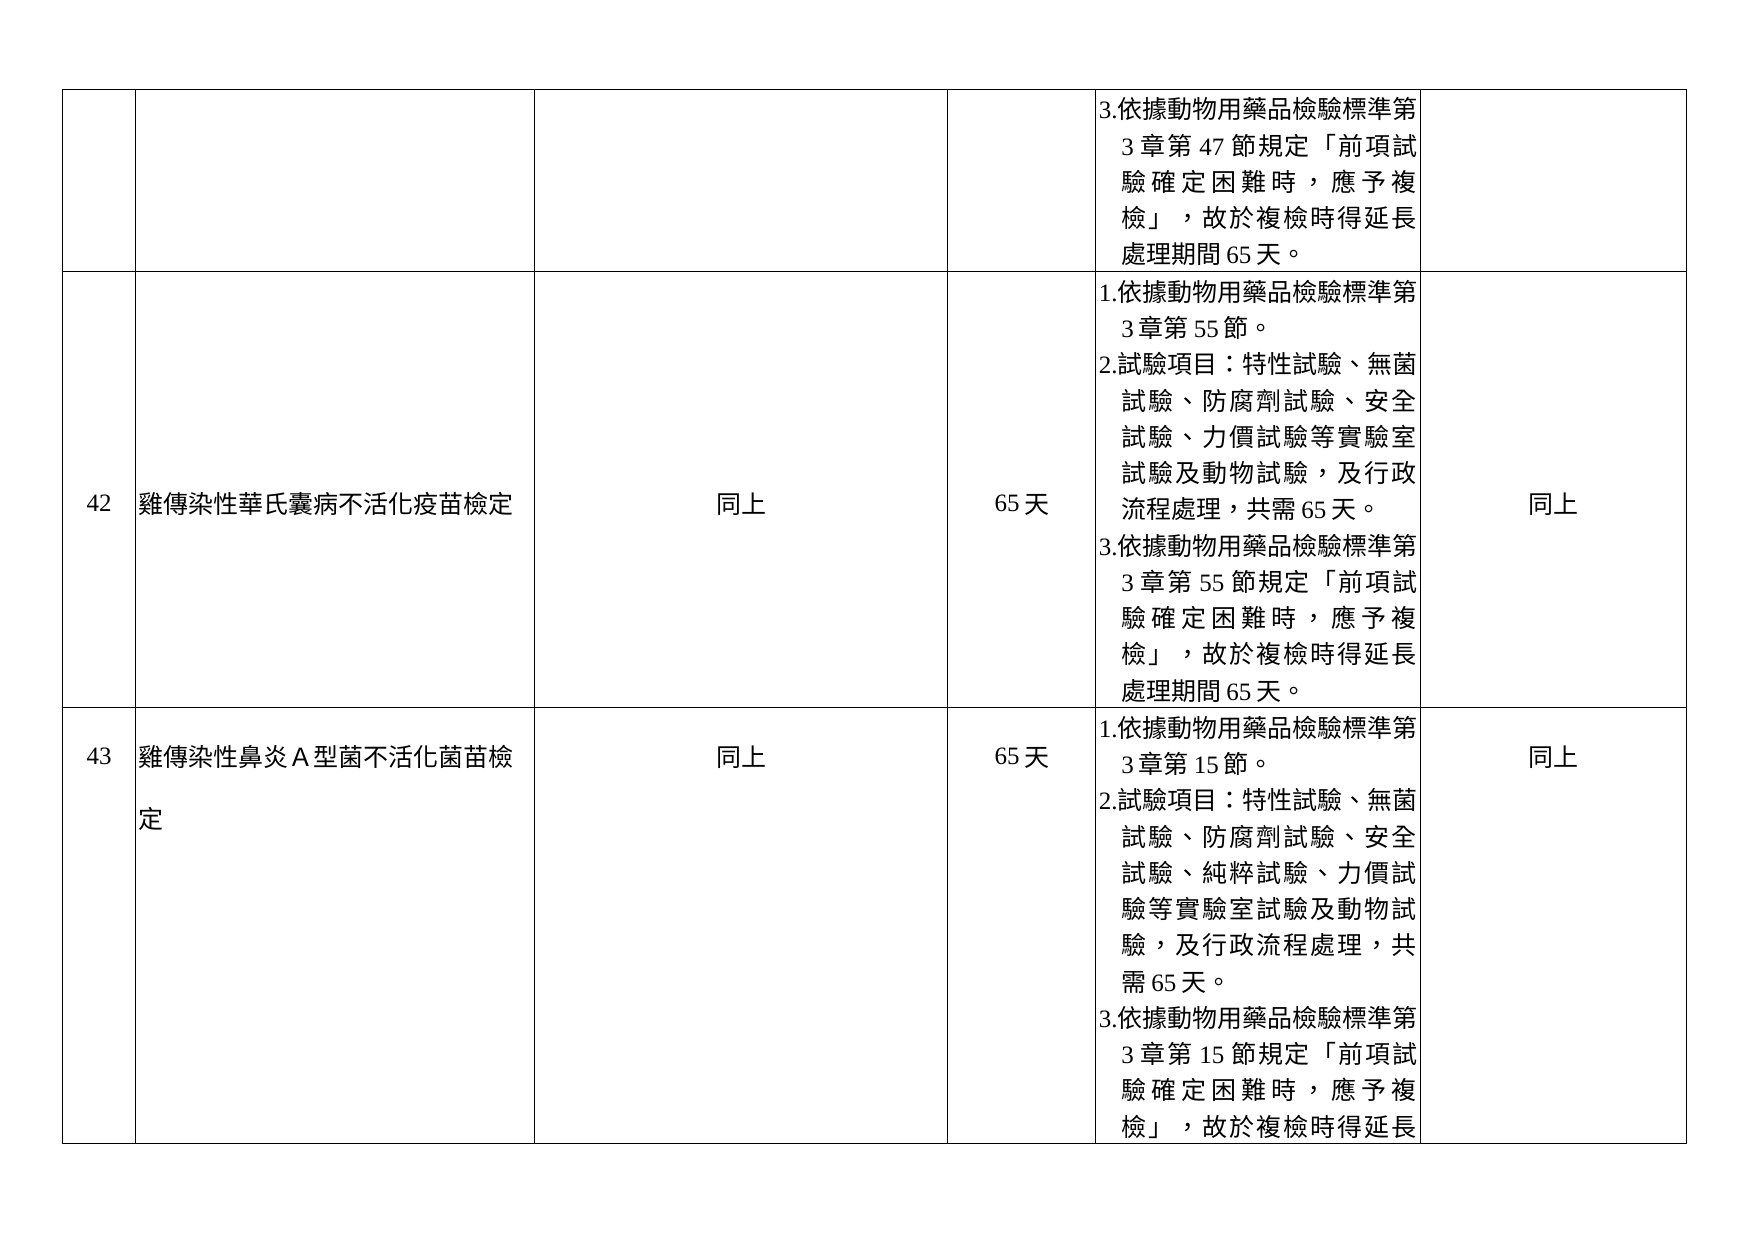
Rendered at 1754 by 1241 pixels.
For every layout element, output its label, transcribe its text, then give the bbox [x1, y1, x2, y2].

table_cell [1421, 90, 1686, 271]
table_cell 雞傳染性鼻炎Ａ型菌不活化菌苗檢定 [136, 708, 534, 1143]
table_cell [535, 90, 947, 271]
table_cell 43 [63, 708, 135, 1143]
table_cell 同上 [1421, 708, 1686, 1143]
table_cell 65天 [948, 708, 1095, 1143]
table_cell 同上 [535, 708, 947, 1143]
table_cell [136, 90, 534, 271]
table_cell 雞傳染性華氏囊病不活化疫苗檢定 [136, 272, 534, 707]
table_cell 1.依據動物用藥品檢驗標準第3章第15節。 2.試驗項目：特性試驗、無菌試驗、防腐劑試驗、安全試驗、純粹試驗、力價試驗等實驗室試驗及動物試驗，及行政流程處理，共需65天。 3.依據動物用藥品檢驗標準第3章第15節規定「前項試驗確定困難時，應予複檢」，故於複檢時得延長 [1096, 708, 1420, 1143]
table_cell 同上 [535, 272, 947, 707]
table_cell 同上 [1421, 272, 1686, 707]
table_cell 1.依據動物用藥品檢驗標準第3章第55節。 2.試驗項目：特性試驗、無菌試驗、防腐劑試驗、安全試驗、力價試驗等實驗室試驗及動物試驗，及行政流程處理，共需65天。 3.依據動物用藥品檢驗標準第3章第55節規定「前項試驗確定困難時，應予複檢」，故於複檢時得延長處理期間65天。 [1096, 272, 1420, 707]
table_cell 3.依據動物用藥品檢驗標準第3章第47節規定「前項試驗確定困難時，應予複檢」，故於複檢時得延長處理期間65天。 [1096, 90, 1420, 271]
table_cell 42 [63, 272, 135, 707]
table_cell [63, 90, 135, 271]
table_cell 65天 [948, 272, 1095, 707]
table_cell [948, 90, 1095, 271]
